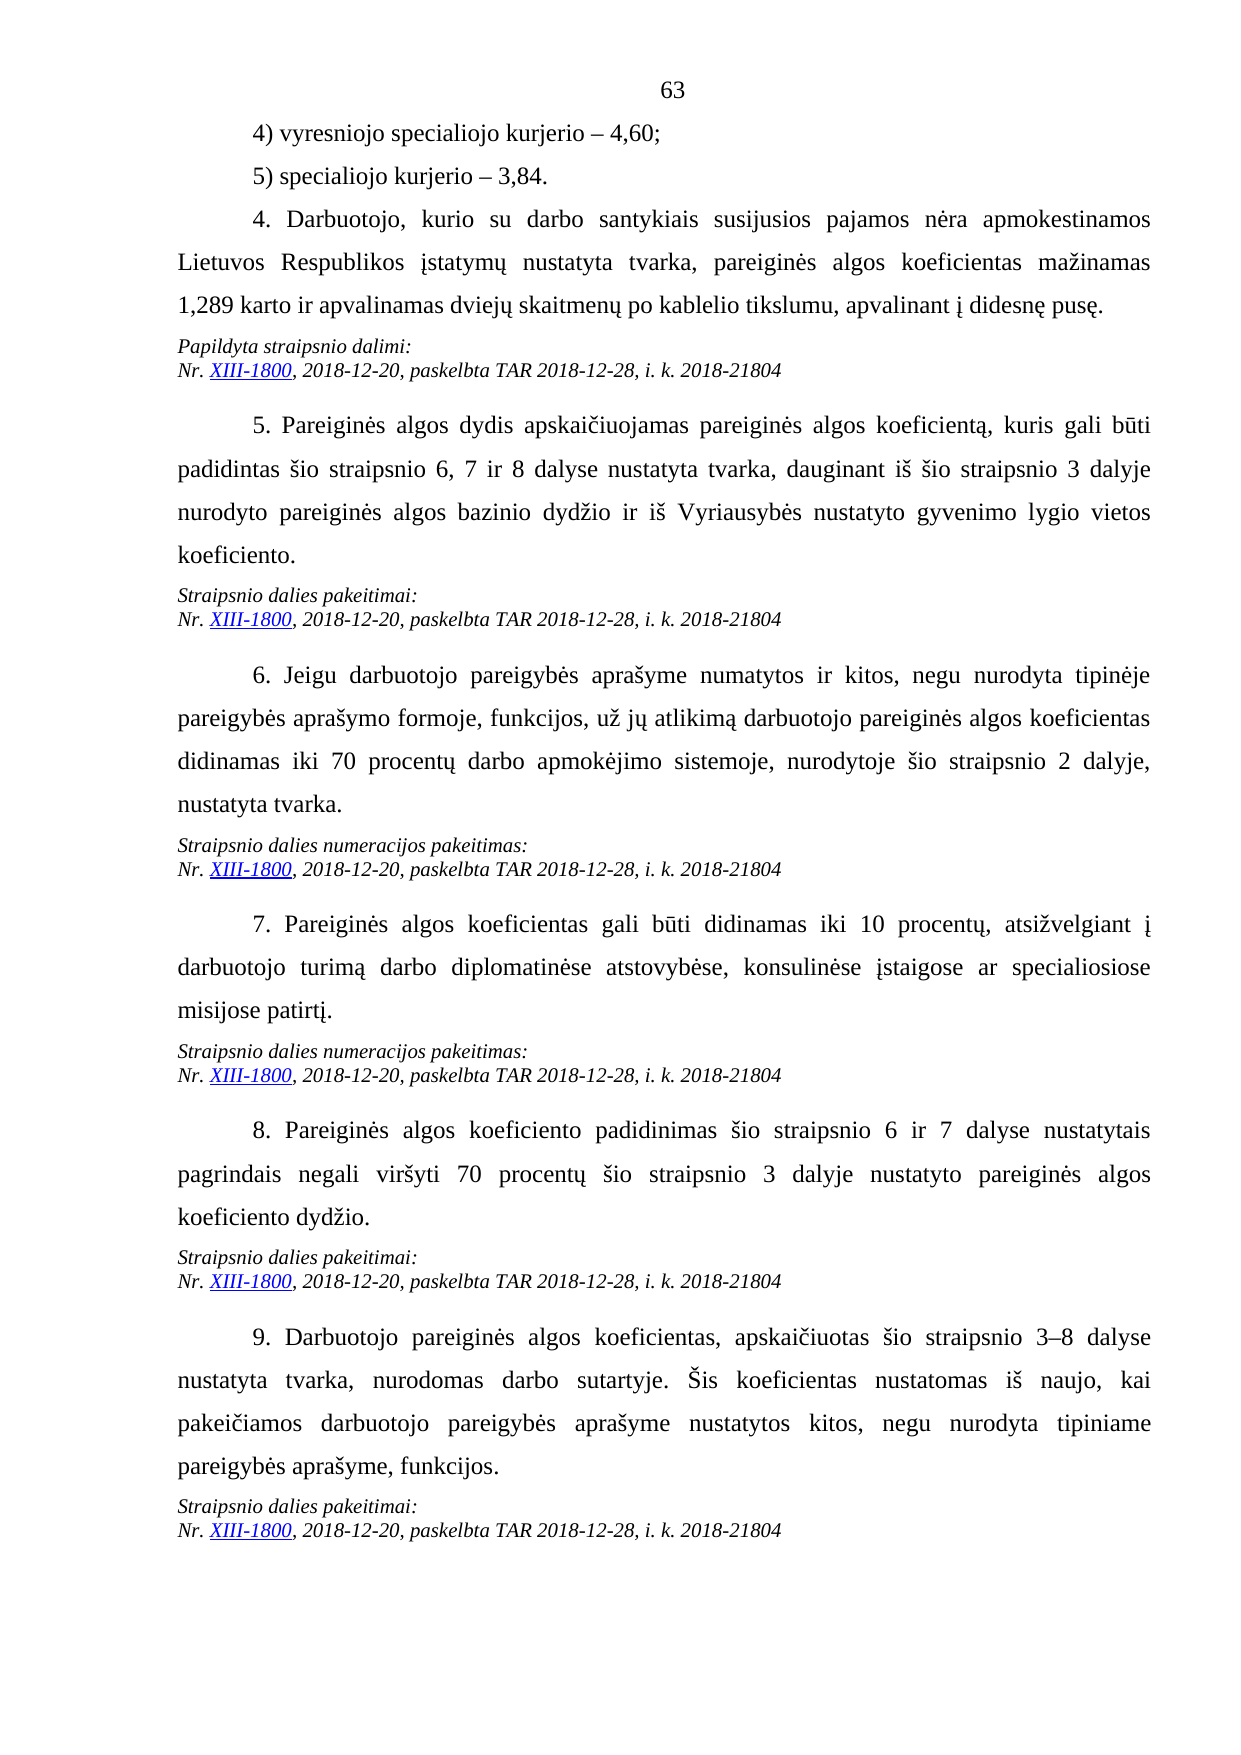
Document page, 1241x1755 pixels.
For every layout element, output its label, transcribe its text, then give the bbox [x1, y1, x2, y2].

text Nr. XIII-1800, 2018-12-20, paskelbta TAR 2018-12-28, i. k. 2018-21804 [177, 857, 1152, 881]
text 7. Pareiginės algos koeficientas gali būti didinamas iki 10 procentų, atsižvelgiant į darbuotojo turimą darbo diplomatinėse atstovybėse, konsulinėse įstaigose ar specialiosiose misijose patirtį. [177, 909, 1152, 1024]
text Straipsnio dalies numeracijos pakeitimas: [177, 1039, 1152, 1063]
text 6. Jeigu darbuotojo pareigybės aprašyme numatytos ir kitos, negu nurodyta tipinėje pareigybės aprašymo formoje, funkcijos, už jų atlikimą darbuotojo pareiginės algos koeficientas didinamas iki 70 procentų darbo apmokėjimo sistemoje, nurodytoje šio straipsnio 2 dalyje, nustatyta tvarka. [177, 660, 1152, 818]
text Straipsnio dalies pakeitimai: [177, 583, 1152, 607]
text 4. Darbuotojo, kurio su darbo santykiais susijusios pajamos nėra apmokestinamos Lietuvos Respublikos įstatymų nustatyta tvarka, pareiginės algos koeficientas mažinamas 1,289 karto ir apvalinamas dviejų skaitmenų po kablelio tikslumu, apvalinant į didesnę pusę. [177, 204, 1152, 319]
text Papildyta straipsnio dalimi: [177, 334, 1152, 358]
text 9. Darbuotojo pareiginės algos koeficientas, apskaičiuotas šio straipsnio 3–8 dalyse nustatyta tvarka, nurodomas darbo sutartyje. Šis koeficientas nustatomas iš naujo, kai pakeičiamos darbuotojo pareigybės aprašyme nustatytos kitos, negu nurodyta tipiniame pareigybės aprašyme, funkcijos. [177, 1322, 1152, 1480]
text Nr. XIII-1800, 2018-12-20, paskelbta TAR 2018-12-28, i. k. 2018-21804 [177, 1269, 1152, 1293]
text 5. Pareiginės algos dydis apskaičiuojamas pareiginės algos koeficientą, kuris gali būti padidintas šio straipsnio 6, 7 ir 8 dalyse nustatyta tvarka, dauginant iš šio straipsnio 3 dalyje nurodyto pareiginės algos bazinio dydžio ir iš Vyriausybės nustatyto gyvenimo lygio vietos koeficiento. [177, 411, 1152, 569]
text Nr. XIII-1800, 2018-12-20, paskelbta TAR 2018-12-28, i. k. 2018-21804 [177, 1063, 1152, 1087]
text Nr. XIII-1800, 2018-12-20, paskelbta TAR 2018-12-28, i. k. 2018-21804 [177, 1518, 1152, 1542]
text Nr. XIII-1800, 2018-12-20, paskelbta TAR 2018-12-28, i. k. 2018-21804 [177, 358, 1152, 382]
text 8. Pareiginės algos koeficiento padidinimas šio straipsnio 6 ir 7 dalyse nustatytais pagrindais negali viršyti 70 procentų šio straipsnio 3 dalyje nustatyto pareiginės algos koeficiento dydžio. [177, 1116, 1152, 1231]
text Nr. XIII-1800, 2018-12-20, paskelbta TAR 2018-12-28, i. k. 2018-21804 [177, 607, 1152, 631]
text Straipsnio dalies numeracijos pakeitimas: [177, 832, 1152, 857]
text Straipsnio dalies pakeitimai: [177, 1245, 1152, 1269]
text 4) vyresniojo specialiojo kurjerio – 4,60; [177, 118, 1152, 147]
text Straipsnio dalies pakeitimai: [177, 1494, 1152, 1518]
text 5) specialiojo kurjerio – 3,84. [177, 161, 1152, 190]
